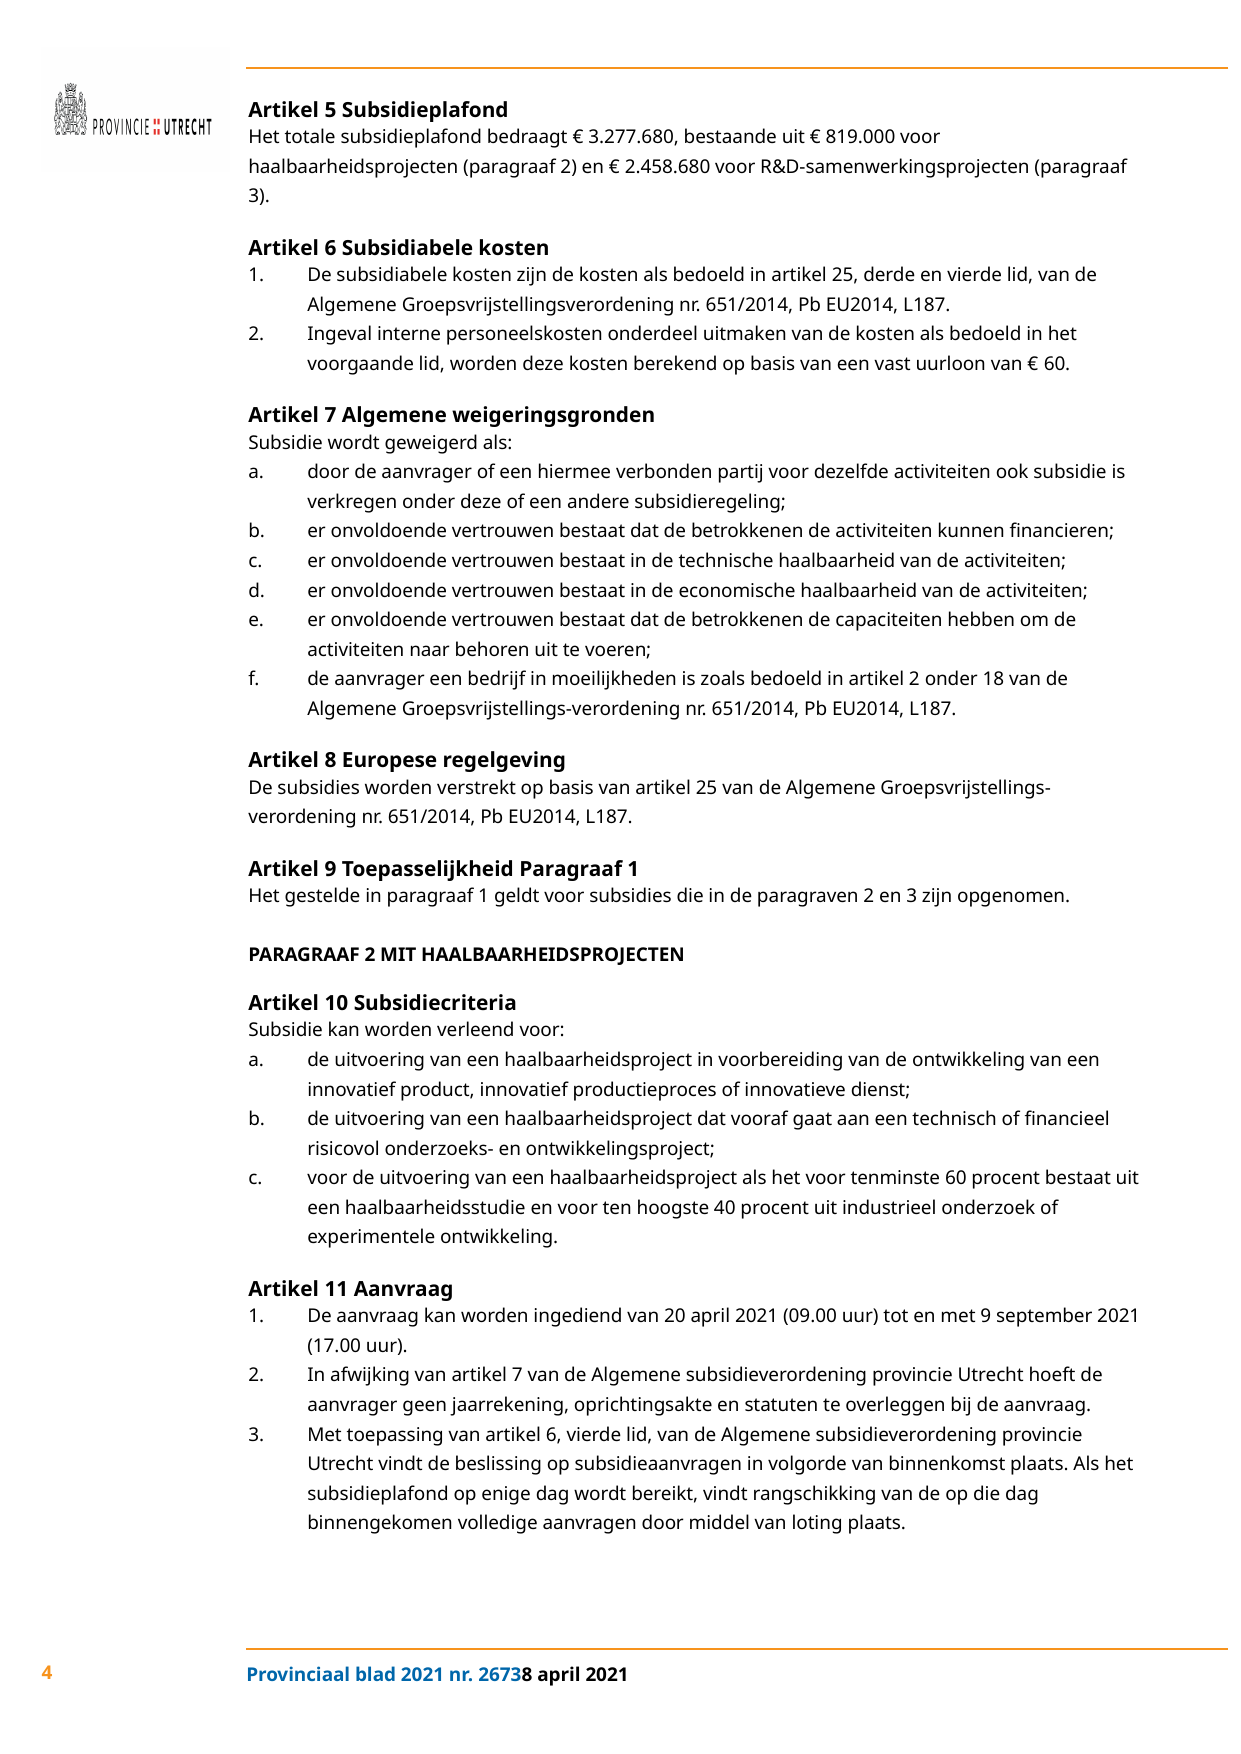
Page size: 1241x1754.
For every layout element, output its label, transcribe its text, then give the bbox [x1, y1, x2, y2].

list de aanvrager een bedrijf in moeilijkheden is zoals bedoeld in artikel 2 onder 18 van de Algemene Groepsvrijstellings-verordening nr. 651/2014, Pb EU2014, L187. [248, 666, 1152, 721]
text Subsidie kan worden verleend voor: [248, 1017, 1152, 1042]
list er onvoldoende vertrouwen bestaat in de economische haalbaarheid van de activiteiten; [248, 577, 1152, 602]
text Artikel 9 Toepasselijkheid Paragraaf 1 [248, 854, 1152, 882]
text Artikel 6 Subsidiabele kosten [248, 233, 1152, 261]
text PARAGRAAF 2 MIT HAALBAARHEIDSPROJECTEN [248, 942, 1152, 967]
text Artikel 10 Subsidiecriteria [248, 988, 1152, 1017]
list De aanvraag kan worden ingediend van 20 april 2021 (09.00 uur) tot en met 9 september 2021 (17.00 uur). [248, 1302, 1152, 1358]
list voor de uitvoering van een haalbaarheidsproject als het voor tenminste 60 procent bestaat uit een haalbaarheidsstudie en voor ten hoogste 40 procent uit industrieel onderzoek of experimentele ontwikkeling. [248, 1164, 1152, 1249]
list de uitvoering van een haalbaarheidsproject in voorbereiding van de ontwikkeling van een innovatief product, innovatief productieproces of innovatieve dienst; [248, 1046, 1152, 1101]
text Subsidie wordt geweigerd als: [248, 429, 1152, 454]
text De subsidies worden verstrekt op basis van artikel 25 van de Algemene Groepsvrijstellings-verordening nr. 651/2014, Pb EU2014, L187. [248, 774, 1152, 829]
picture [41, 47, 231, 172]
list door de aanvrager of een hiermee verbonden partij voor dezelfde activiteiten ook subsidie is verkregen onder deze of een andere subsidieregeling; [248, 458, 1152, 514]
text Het totale subsidieplafond bedraagt € 3.277.680, bestaande uit € 819.000 voor haalbaarheidsprojecten (paragraaf 2) en € 2.458.680 voor R&D-samenwerkingsprojecten (paragraaf 3). [248, 123, 1152, 208]
text Het gestelde in paragraaf 1 geldt voor subsidies die in de paragraven 2 en 3 zijn opgenomen. [248, 882, 1152, 908]
text Artikel 8 Europese regelgeving [248, 746, 1152, 774]
list er onvoldoende vertrouwen bestaat dat de betrokkenen de activiteiten kunnen financieren; [248, 518, 1152, 543]
list De subsidiabele kosten zijn de kosten als bedoeld in artikel 25, derde en vierde lid, van de Algemene Groepsvrijstellingsverordening nr. 651/2014, Pb EU2014, L187. [248, 261, 1152, 317]
list er onvoldoende vertrouwen bestaat dat de betrokkenen de capaciteiten hebben om de activiteiten naar behoren uit te voeren; [248, 606, 1152, 662]
list In afwijking van artikel 7 van de Algemene subsidieverordening provincie Utrecht hoeft de aanvrager geen jaarrekening, oprichtingsakte en statuten te overleggen bij de aanvraag. [248, 1362, 1152, 1417]
text Artikel 5 Subsidieplafond [248, 95, 1152, 123]
list Ingeval interne personeelskosten onderdeel uitmaken van de kosten als bedoeld in het voorgaande lid, worden deze kosten berekend op basis van een vast uurloon van € 60. [248, 320, 1152, 376]
list de uitvoering van een haalbaarheidsproject dat vooraf gaat aan een technisch of financieel risicovol onderzoeks- en ontwikkelingsproject; [248, 1105, 1152, 1161]
text Artikel 11 Aanvraag [248, 1274, 1152, 1302]
text Artikel 7 Algemene weigeringsgronden [248, 400, 1152, 429]
list er onvoldoende vertrouwen bestaat in de technische haalbaarheid van de activiteiten; [248, 547, 1152, 573]
list Met toepassing van artikel 6, vierde lid, van de Algemene subsidieverordening provincie Utrecht vindt de beslissing op subsidieaanvragen in volgorde van binnenkomst plaats. Als het subsidieplafond op enige dag wordt bereikt, vindt rangschikking van de op die dag binnengekomen volledige aanvragen door middel van loting plaats. [248, 1421, 1152, 1535]
